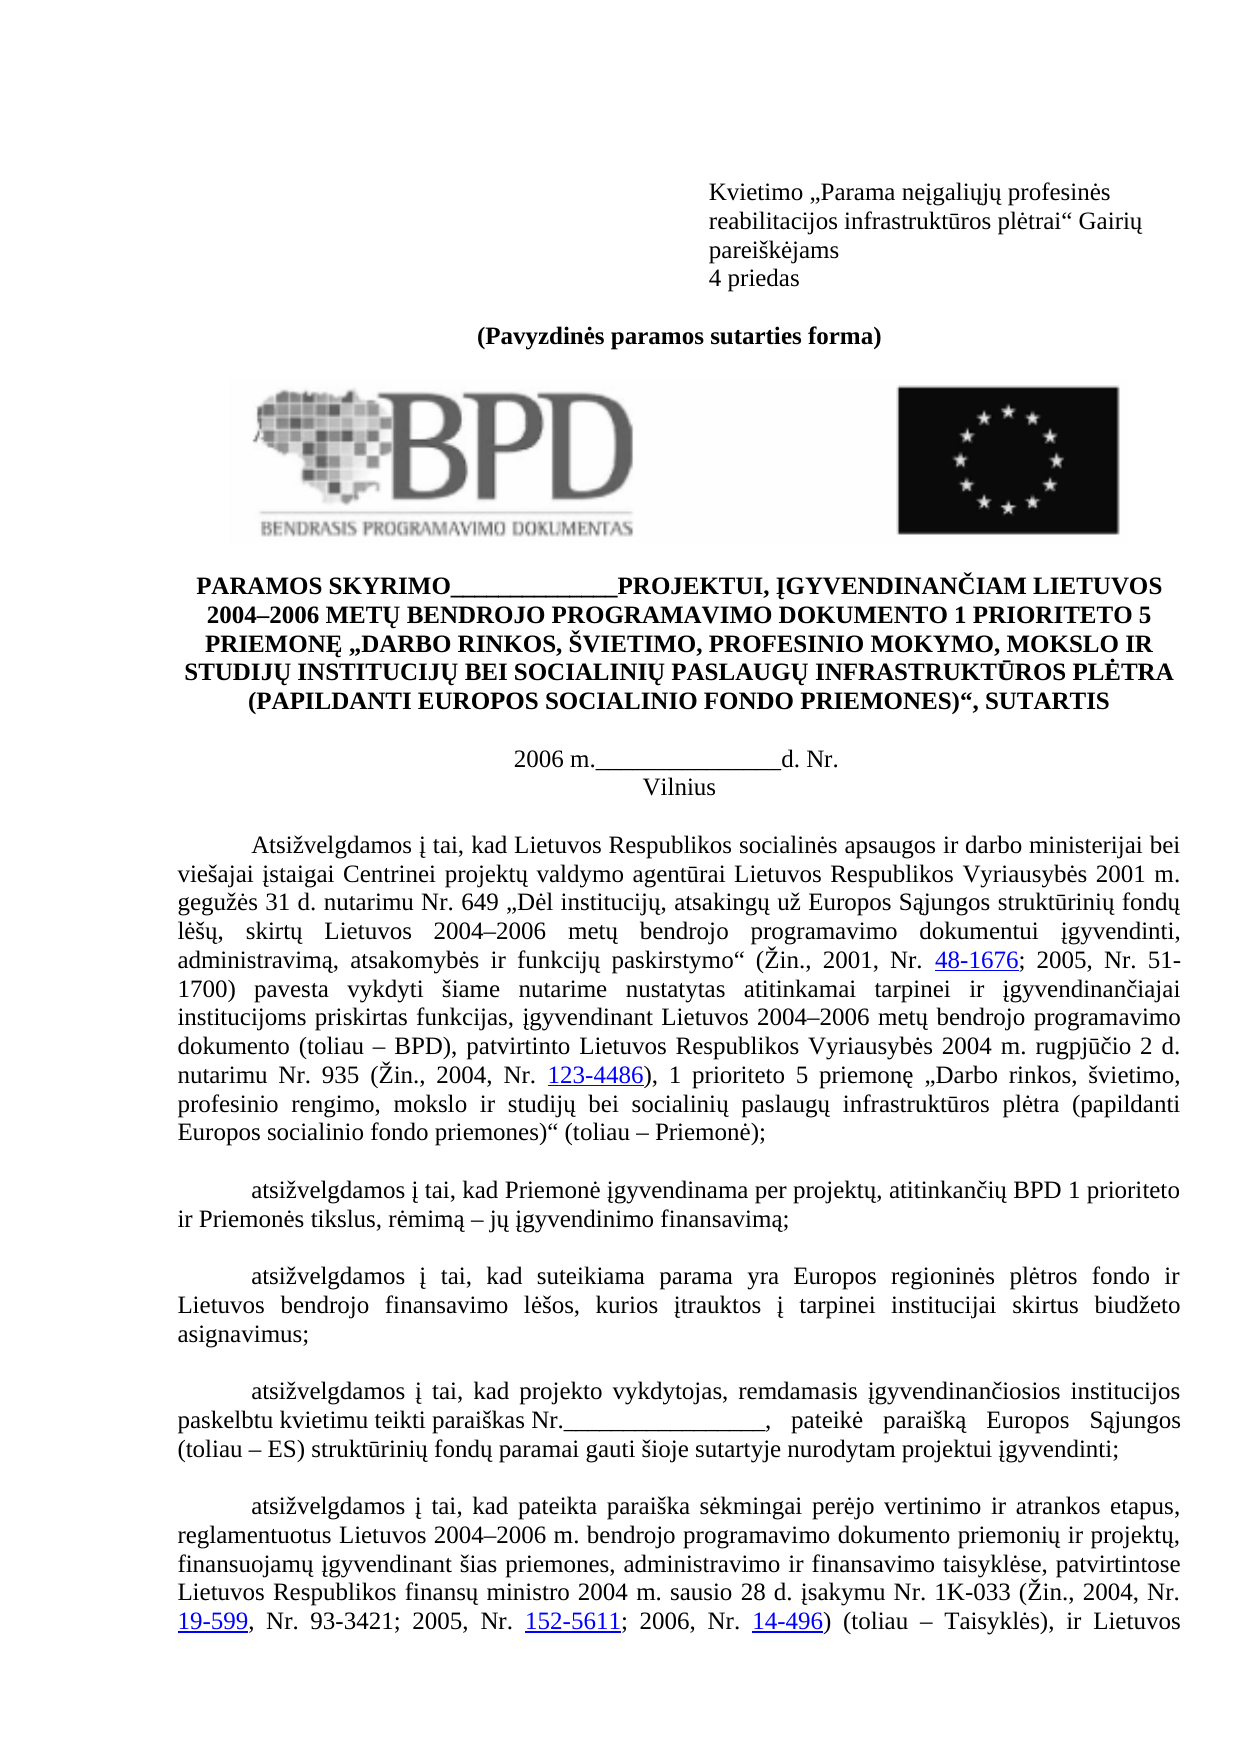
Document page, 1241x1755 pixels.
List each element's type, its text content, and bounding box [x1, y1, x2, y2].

text atsižvelgdamos į tai, kad suteikiama parama yra Europos regioninės plėtros fondo ir Lietuvos bendrojo finansavimo lėšos, kurios įtrauktos į tarpinei institucijai skirtus biudžeto asignavimus; [177, 1261, 1181, 1347]
text PARAMOS SKYRIMO PROJEKTUI, ĮGYVENDINANČIAM LIETUVOS 2004–2006 METŲ BENDROJO PROGRAMAVIMO DOKUMENTO 1 PRIORITETO 5 PRIEMONĘ „DARBO RINKOS, ŠVIETIMO, PROFESINIO MOKYMO, MOKSLO IR STUDIJŲ INSTITUCIJŲ BEI SOCIALINIŲ PASLAUGŲ INFRASTRUKTŪROS PLĖTRA (PAPILDANTI EUROPOS SOCIALINIO FONDO PRIEMONES)“, SUTARTIS [177, 571, 1181, 715]
text atsižvelgdamos į tai, kad projekto vykdytojas, remdamasis įgyvendinančiosios institucijos paskelbtu kvietimu teikti paraiškas Nr. , pateikė paraišką Europos Sąjungos (toliau – ES) struktūrinių fondų paramai gauti šioje sutartyje nurodytam projektui įgyvendinti; [177, 1376, 1181, 1462]
text 2006 m. d. Nr. [177, 744, 1181, 772]
text Vilnius [177, 772, 1181, 801]
text Kvietimo „Parama neįgaliųjų profesinės [709, 177, 1181, 206]
text (Pavyzdinės paramos sutarties forma) [177, 321, 1181, 350]
text atsižvelgdamos į tai, kad Priemonė įgyvendinama per projektų, atitinkančių BPD 1 prioriteto ir Priemonės tikslus, rėmimą – jų įgyvendinimo finansavimą; [177, 1175, 1181, 1232]
text 4 priedas [709, 263, 1181, 292]
text reabilitacijos infrastruktūros plėtrai“ Gairių [709, 206, 1181, 235]
text Atsižvelgdamos į tai, kad Lietuvos Respublikos socialinės apsaugos ir darbo ministerijai bei viešajai įstaigai Centrinei projektų valdymo agentūrai Lietuvos Respublikos Vyriausybės 2001 m. gegužės 31 d. nutarimu Nr. 649 „Dėl institucijų, atsakingų už Europos Sąjungos struktūrinių fondų lėšų, skirtų Lietuvos 2004–2006 metų bendrojo programavimo dokumentui įgyvendinti, administravimą, atsakomybės ir funkcijų paskirstymo“ (Žin., 2001, Nr. 48-1676; 2005, Nr. 51-1700) pavesta vykdyti šiame nutarime nustatytas atitinkamai tarpinei ir įgyvendinančiajai institucijoms priskirtas funkcijas, įgyvendinant Lietuvos 2004–2006 metų bendrojo programavimo dokumento (toliau – BPD), patvirtinto Lietuvos Respublikos Vyriausybės 2004 m. rugpjūčio 2 d. nutarimu Nr. 935 (Žin., 2004, Nr. 123-4486), 1 prioriteto 5 priemonę „Darbo rinkos, švietimo, profesinio rengimo, mokslo ir studijų bei socialinių paslaugų infrastruktūros plėtra (papildanti Europos socialinio fondo priemones)“ (toliau – Priemonė); [177, 830, 1181, 1146]
text pareiškėjams [709, 235, 1181, 263]
text atsižvelgdamos į tai, kad pateikta paraiška sėkmingai perėjo vertinimo ir atrankos etapus, reglamentuotus Lietuvos 2004–2006 m. bendrojo programavimo dokumento priemonių ir projektų, finansuojamų įgyvendinant šias priemones, administravimo ir finansavimo taisyklėse, patvirtintose Lietuvos Respublikos finansų ministro 2004 m. sausio 28 d. įsakymu Nr. 1K-033 (Žin., 2004, Nr. 19-599, Nr. 93-3421; 2005, Nr. 152-5611; 2006, Nr. 14-496) (toliau – Taisyklės), ir Lietuvos [177, 1491, 1181, 1635]
